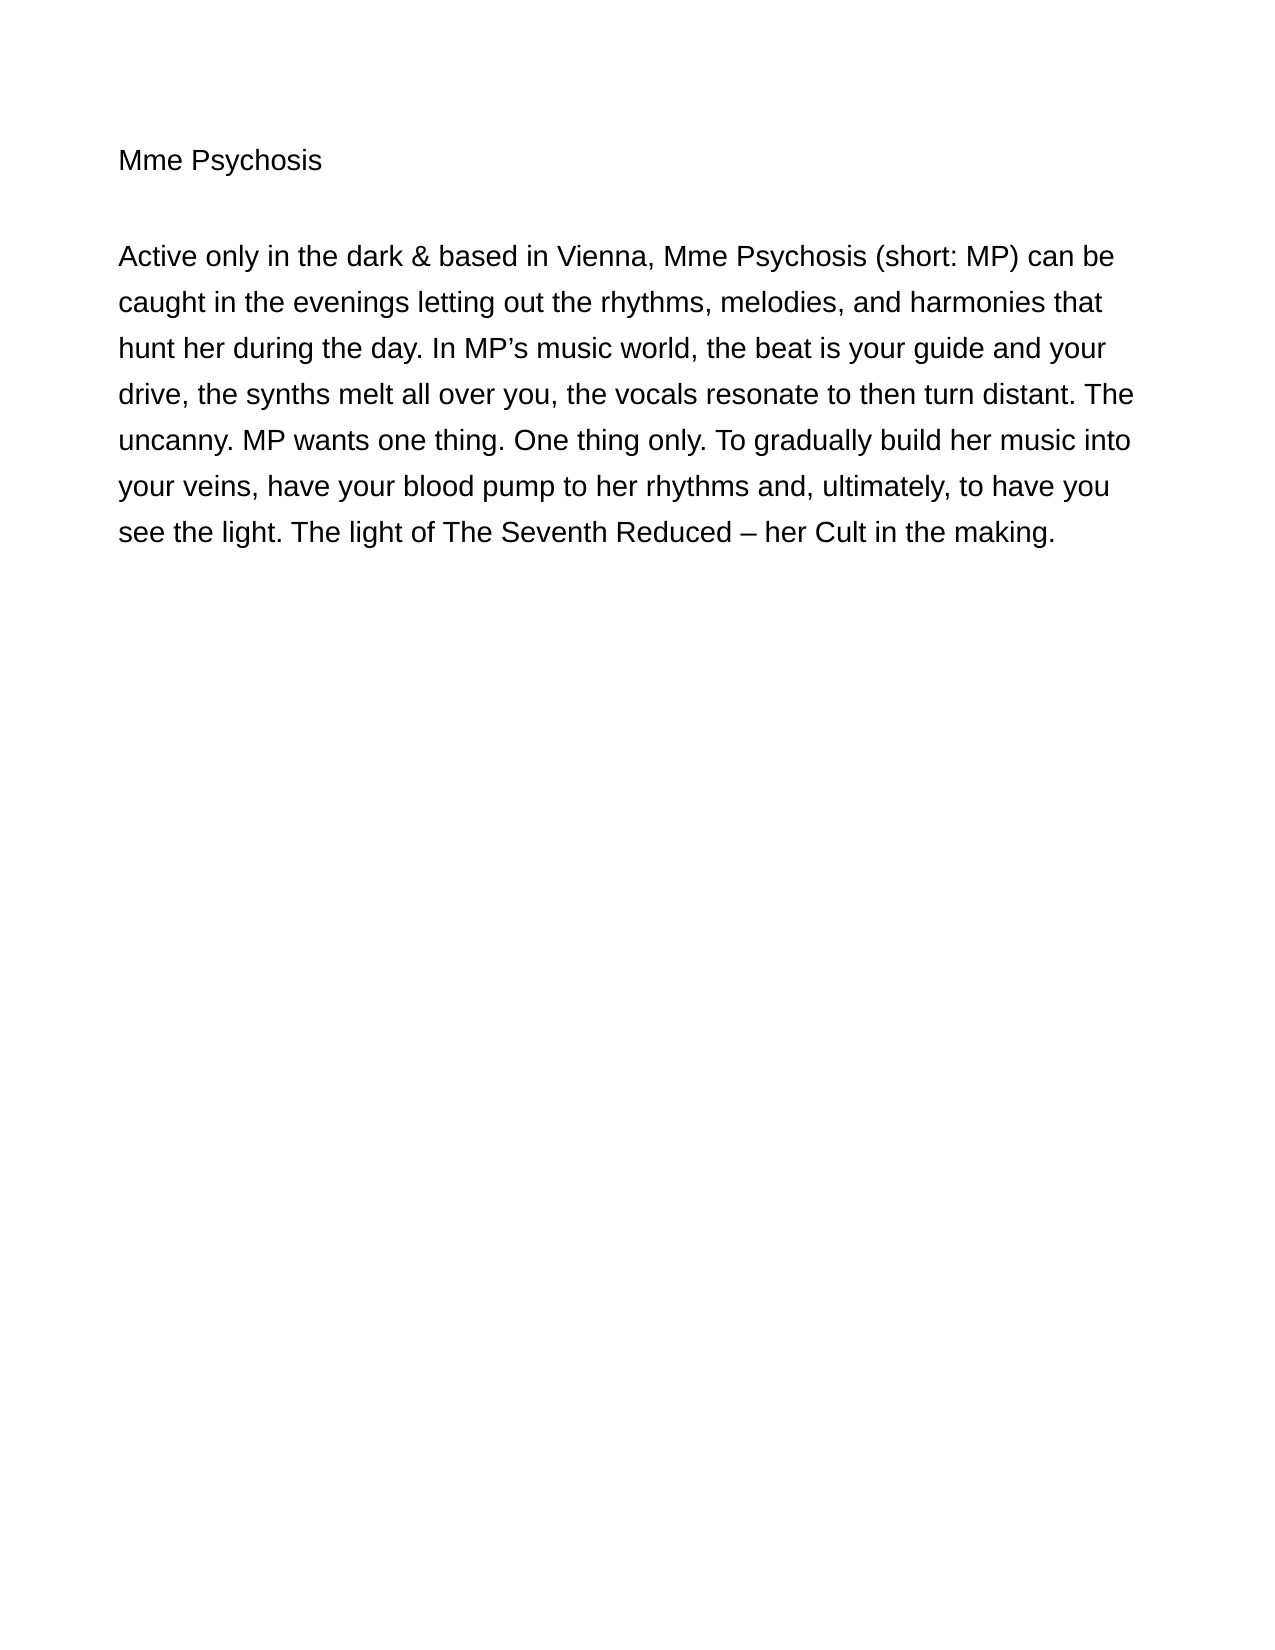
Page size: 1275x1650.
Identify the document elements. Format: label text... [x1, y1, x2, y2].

text Mme Psychosis [118, 143, 1157, 177]
text Active only in the dark & based in Vienna, Mme Psychosis (short: MP) can be caught in the evenings letting out the rhythms, melodies, and harmonies that hunt her during the day. In MP’s music world, the beat is your guide and your drive, the synths melt all over you, the vocals resonate to then turn distant. The uncanny. MP wants one thing. One thing only. To gradually build her music into your veins, have your blood pump to her rhythms and, ultimately, to have you see the light. The light of The Seventh Reduced – her Cult in the making. [118, 239, 1157, 548]
